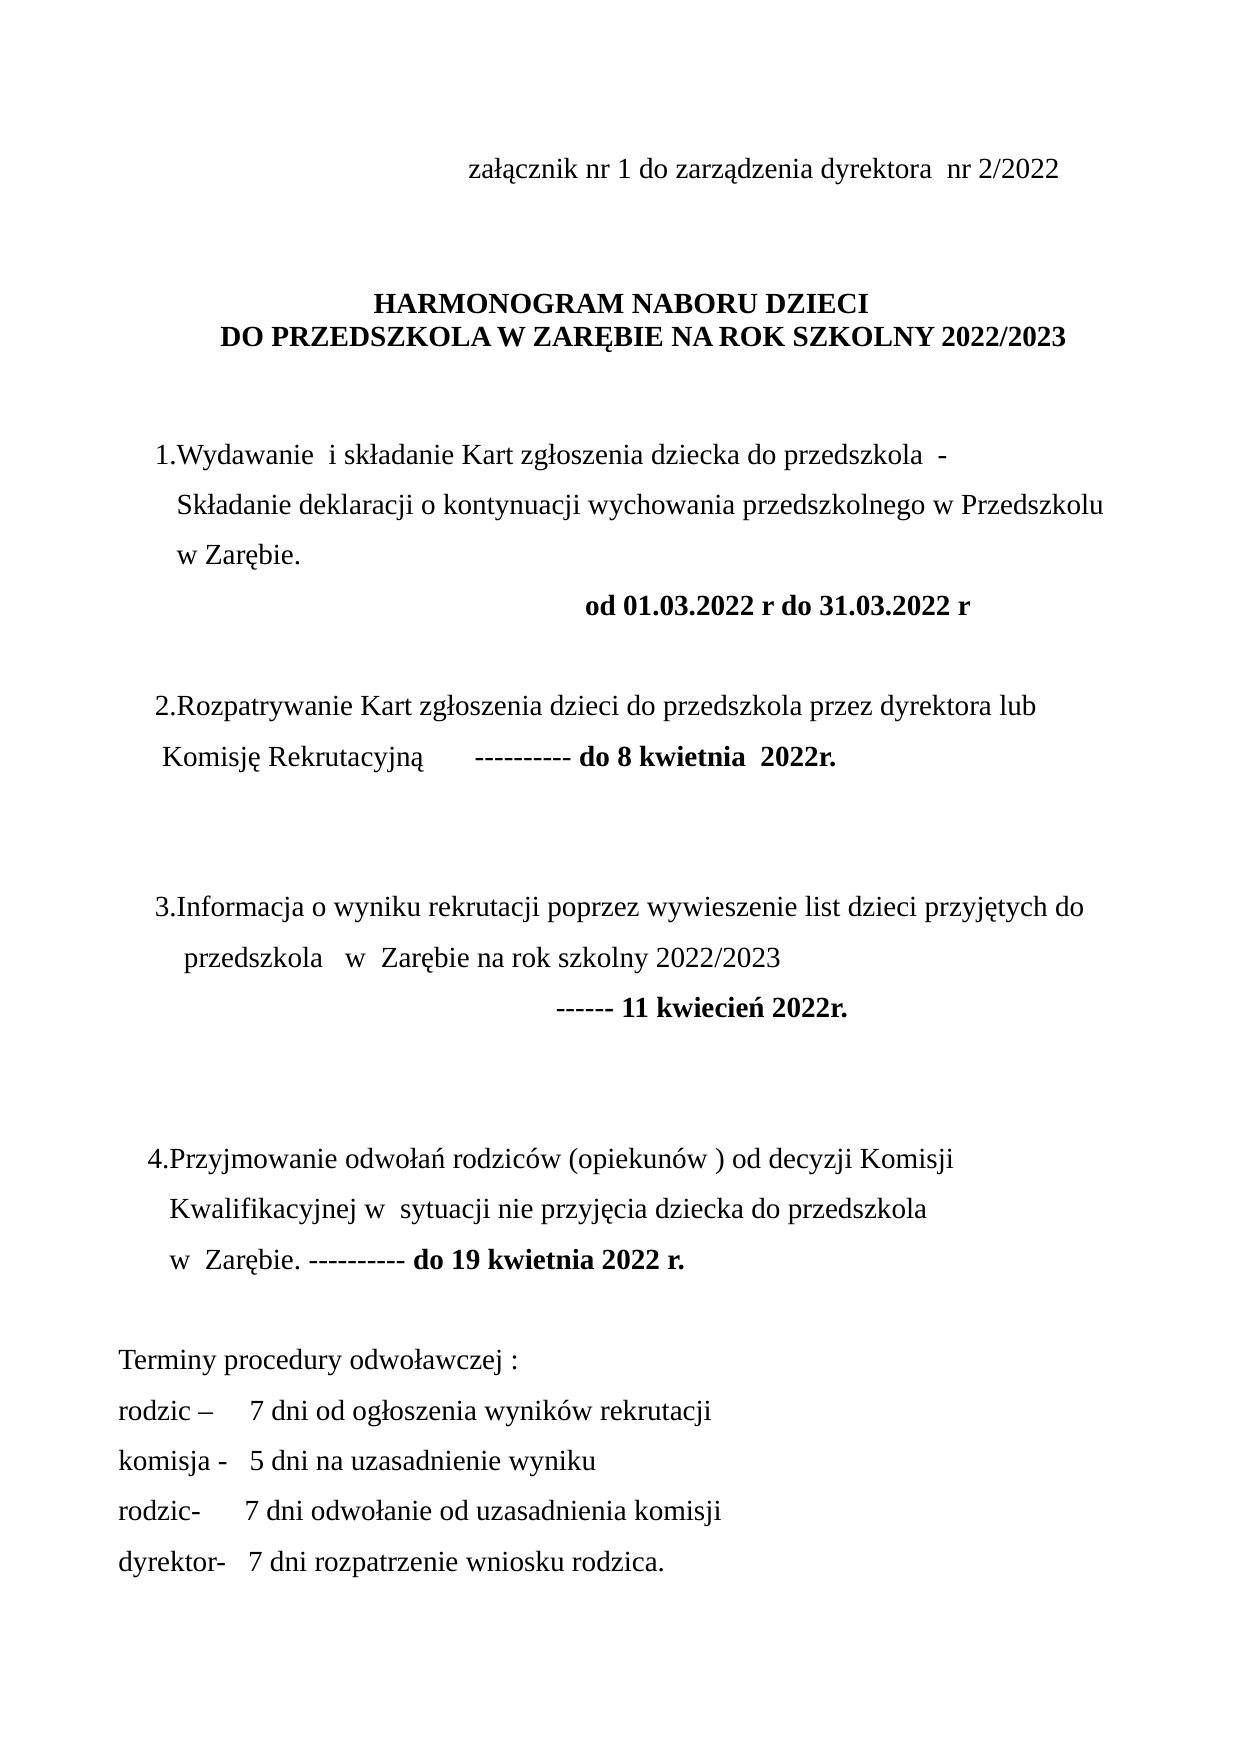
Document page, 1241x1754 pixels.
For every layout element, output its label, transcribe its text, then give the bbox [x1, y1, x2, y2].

list 4.Przyjmowanie odwołań rodziców (opiekunów ) od decyzji Komisji [118, 1141, 1122, 1175]
list rodzic- 7 dni odwołanie od uzasadnienia komisji [118, 1493, 1122, 1527]
list w Zarębie. [118, 537, 1122, 571]
list 1.Wydawanie i składanie Kart zgłoszenia dziecka do przedszkola - [118, 437, 1122, 470]
list Składanie deklaracji o kontynuacji wychowania przedszkolnego w Przedszkolu [118, 487, 1122, 521]
list 3.Informacja o wyniku rekrutacji poprzez wywieszenie list dzieci przyjętych do [118, 889, 1122, 923]
list przedszkola w Zarębie na rok szkolny 2022/2023 [118, 940, 1122, 973]
list komisja - 5 dni na uzasadnienie wyniku [118, 1443, 1122, 1477]
list DO PRZEDSZKOLA W ZARĘBIE NA ROK SZKOLNY 2022/2023 [118, 319, 1122, 353]
list rodzic – 7 dni od ogłoszenia wyników rekrutacji [118, 1393, 1122, 1426]
list w Zarębie. ---------- do 19 kwietnia 2022 r. [118, 1242, 1122, 1275]
list Kwalifikacyjnej w sytuacji nie przyjęcia dziecka do przedszkola [118, 1191, 1122, 1225]
list od 01.03.2022 r do 31.03.2022 r [118, 588, 1122, 621]
list załącznik nr 1 do zarządzenia dyrektora nr 2/2022 [118, 152, 1122, 185]
list Terminy procedury odwoławczej : [118, 1342, 1122, 1376]
list Komisję Rekrutacyjną ---------- do 8 kwietnia 2022r. [118, 739, 1122, 772]
list 2.Rozpatrywanie Kart zgłoszenia dzieci do przedszkola przez dyrektora lub [118, 688, 1122, 722]
list HARMONOGRAM NABORU DZIECI [118, 286, 1122, 319]
list ------ 11 kwiecień 2022r. [118, 990, 1122, 1024]
list dyrektor- 7 dni rozpatrzenie wniosku rodzica. [118, 1544, 1122, 1577]
